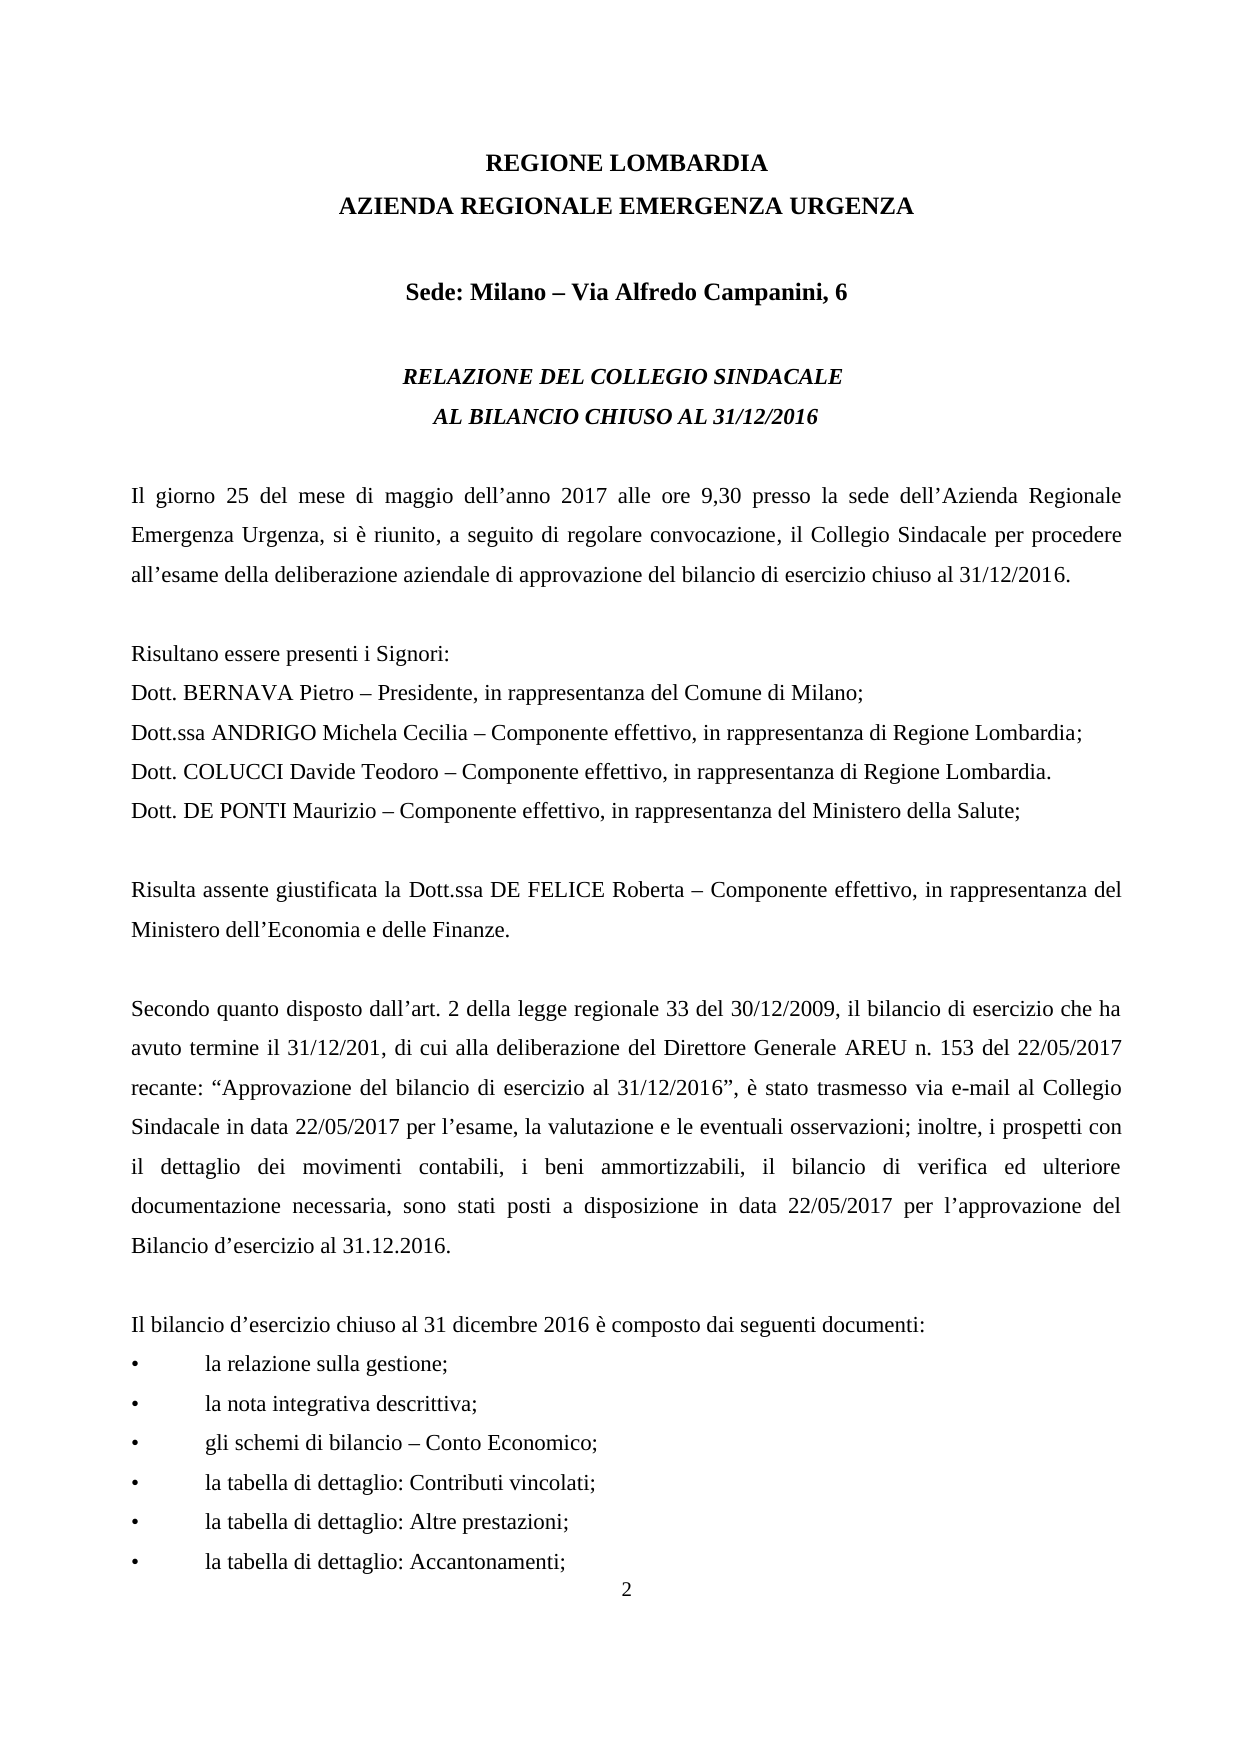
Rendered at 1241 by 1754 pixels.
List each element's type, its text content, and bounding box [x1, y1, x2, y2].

text AZIENDA REGIONALE EMERGENZA URGENZA [131, 191, 1122, 219]
text Dott.ssa ANDRIGO Michela Cecilia – Componente effettivo, in rappresentanza di Regione Lombardia; [131, 719, 1122, 745]
text • gli schemi di bilancio – Conto Economico; [131, 1429, 1122, 1456]
text Secondo quanto disposto dall’art. 2 della legge regionale 33 del 30/12/2009, il bilancio di esercizio che ha avuto termine il 31/12/201, di cui alla deliberazione del Direttore Generale AREU n. 153 del 22/05/2017 recante: “Approvazione del bilancio di esercizio al 31/12/2016”, è stato trasmesso via e-mail al Collegio Sindacale in data 22/05/2017 per l’esame, la valutazione e le eventuali osservazioni; inoltre, i prospetti con il dettaglio dei movimenti contabili, i beni ammortizzabili, il bilancio di verifica ed ulteriore documentazione necessaria, sono stati posti a disposizione in data 22/05/2017 per l’approvazione del Bilancio d’esercizio al 31.12.2016. [131, 995, 1122, 1258]
text Il bilancio d’esercizio chiuso al 31 dicembre 2016 è composto dai seguenti documenti: [131, 1311, 1122, 1337]
text • la tabella di dettaglio: Contributi vincolati; [131, 1469, 1122, 1495]
text • la tabella di dettaglio: Altre prestazioni; [131, 1508, 1122, 1534]
text • la relazione sulla gestione; [131, 1350, 1122, 1377]
text REGIONE LOMBARDIA [131, 148, 1122, 176]
text • la nota integrativa descrittiva; [131, 1390, 1122, 1416]
text Il giorno 25 del mese di maggio dell’anno 2017 alle ore 9,30 presso la sede dell’Azienda Regionale Emergenza Urgenza, si è riunito, a seguito di regolare convocazione, il Collegio Sindacale per procedere all’esame della deliberazione aziendale di approvazione del bilancio di esercizio chiuso al 31/12/2016. [131, 482, 1122, 587]
text Dott. DE PONTI Maurizio – Componente effettivo, in rappresentanza del Ministero della Salute; [131, 798, 1122, 824]
text Risulta assente giustificata la Dott.ssa DE FELICE Roberta – Componente effettivo, in rappresentanza del Ministero dell’Economia e delle Finanze. [131, 877, 1122, 942]
text • la tabella di dettaglio: Accantonamenti; [131, 1548, 1122, 1574]
text Dott. COLUCCI Davide Teodoro – Componente effettivo, in rappresentanza di Regione Lombardia. [131, 758, 1122, 784]
text Risultano essere presenti i Signori: [131, 640, 1122, 666]
text AL BILANCIO CHIUSO AL 31/12/2016 [131, 403, 1122, 429]
text Sede: Milano – Via Alfredo Campanini, 6 [131, 277, 1122, 306]
text RELAZIONE DEL COLLEGIO SINDACALE [131, 363, 1122, 390]
text Dott. BERNAVA Pietro – Presidente, in rappresentanza del Comune di Milano; [131, 679, 1122, 706]
